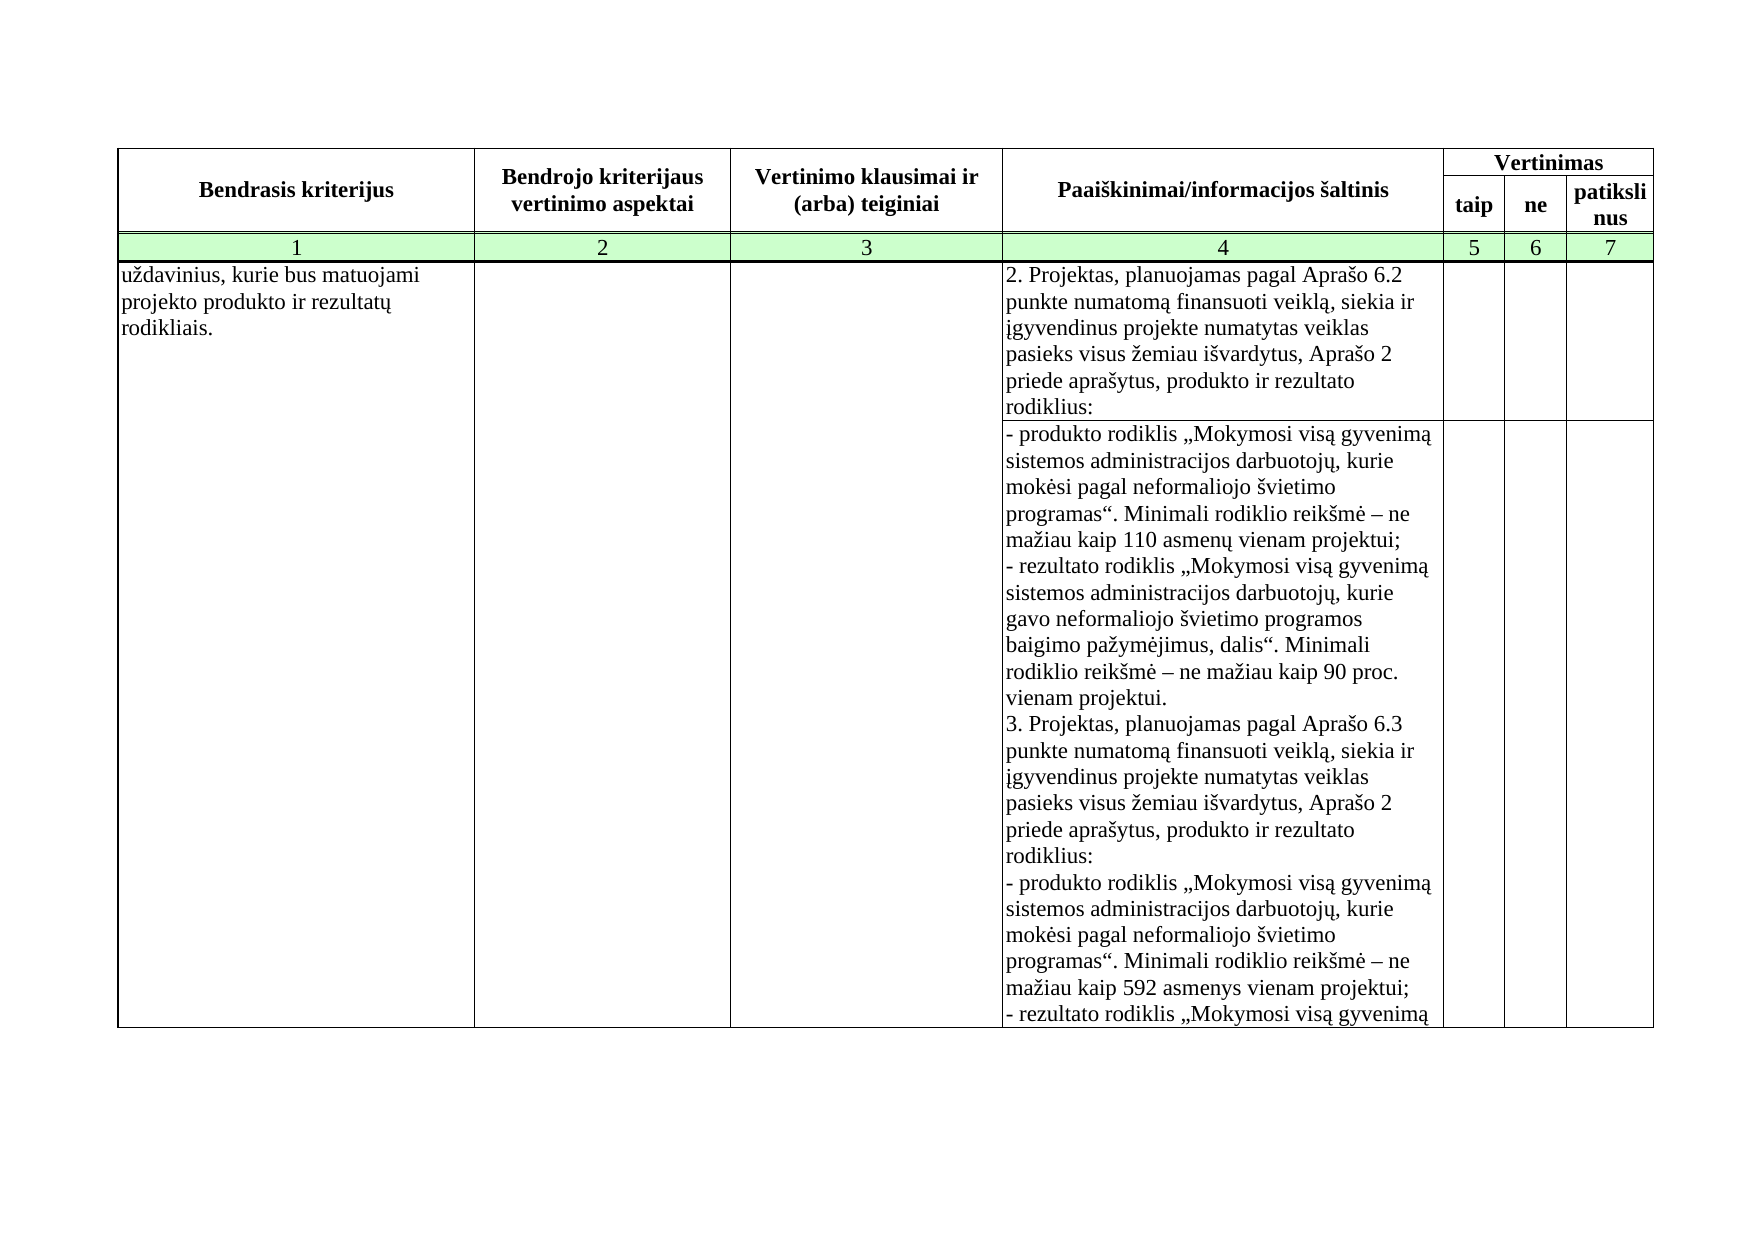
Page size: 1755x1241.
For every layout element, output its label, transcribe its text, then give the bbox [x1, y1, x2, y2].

table_cell [1567, 421, 1653, 1027]
table_cell patikslinus [1567, 176, 1653, 231]
table_header Vertinimo klausimai ir (arba) teiginiai [731, 149, 1002, 231]
table_cell 2 [475, 234, 730, 260]
table_cell [1505, 421, 1566, 1027]
table_cell [731, 263, 1002, 1027]
table_cell [1444, 421, 1504, 1027]
table_header Paaiškinimai/informacijos šaltinis [1003, 149, 1443, 231]
table_header Vertinimas [1444, 149, 1653, 175]
table_cell [1505, 263, 1566, 419]
table_cell 5 [1444, 234, 1504, 260]
table_cell ne [1505, 176, 1566, 231]
table_cell [475, 263, 730, 1027]
table_header Bendrojo kriterijaus vertinimo aspektai [475, 149, 730, 231]
table_cell 7 [1567, 234, 1653, 260]
table_cell 1 [119, 234, 474, 260]
table_cell - produkto rodiklis „Mokymosi visą gyvenimą sistemos administracijos darbuotojų, kurie mokėsi pagal neformaliojo švietimo programas“. Minimali rodiklio reikšmė – ne mažiau kaip 110 asmenų vienam projektui; - rezultato rodiklis „Mokymosi visą gyvenimą sistemos administracijos darbuotojų, kurie gavo neformaliojo švietimo programos baigimo pažymėjimus, dalis“. Minimali rodiklio reikšmė – ne mažiau kaip 90 proc. vienam projektui. 3. Projektas, planuojamas pagal Aprašo 6.3 punkte numatomą finansuoti veiklą, siekia ir įgyvendinus projekte numatytas veiklas pasieks visus žemiau išvardytus, Aprašo 2 priede aprašytus, produkto ir rezultato rodiklius: - produkto rodiklis „Mokymosi visą gyvenimą sistemos administracijos darbuotojų, kurie mokėsi pagal neformaliojo švietimo programas“. Minimali rodiklio reikšmė – ne mažiau kaip 592 asmenys vienam projektui; - rezultato rodiklis „Mokymosi visą gyvenimą [1003, 421, 1443, 1027]
table_cell [1567, 263, 1653, 419]
table_header Bendrasis kriterijus [119, 149, 474, 231]
table_cell [1444, 263, 1504, 419]
table_cell 2. Projektas, planuojamas pagal Aprašo 6.2 punkte numatomą finansuoti veiklą, siekia ir įgyvendinus projekte numatytas veiklas pasieks visus žemiau išvardytus, Aprašo 2 priede aprašytus, produkto ir rezultato rodiklius: [1003, 263, 1443, 419]
table_cell taip [1444, 176, 1504, 231]
table_cell 6 [1505, 234, 1566, 260]
table_cell 4 [1003, 234, 1443, 260]
table_cell 3 [731, 234, 1002, 260]
table_cell uždavinius, kurie bus matuojami projekto produkto ir rezultatų rodikliais. [119, 263, 474, 1027]
